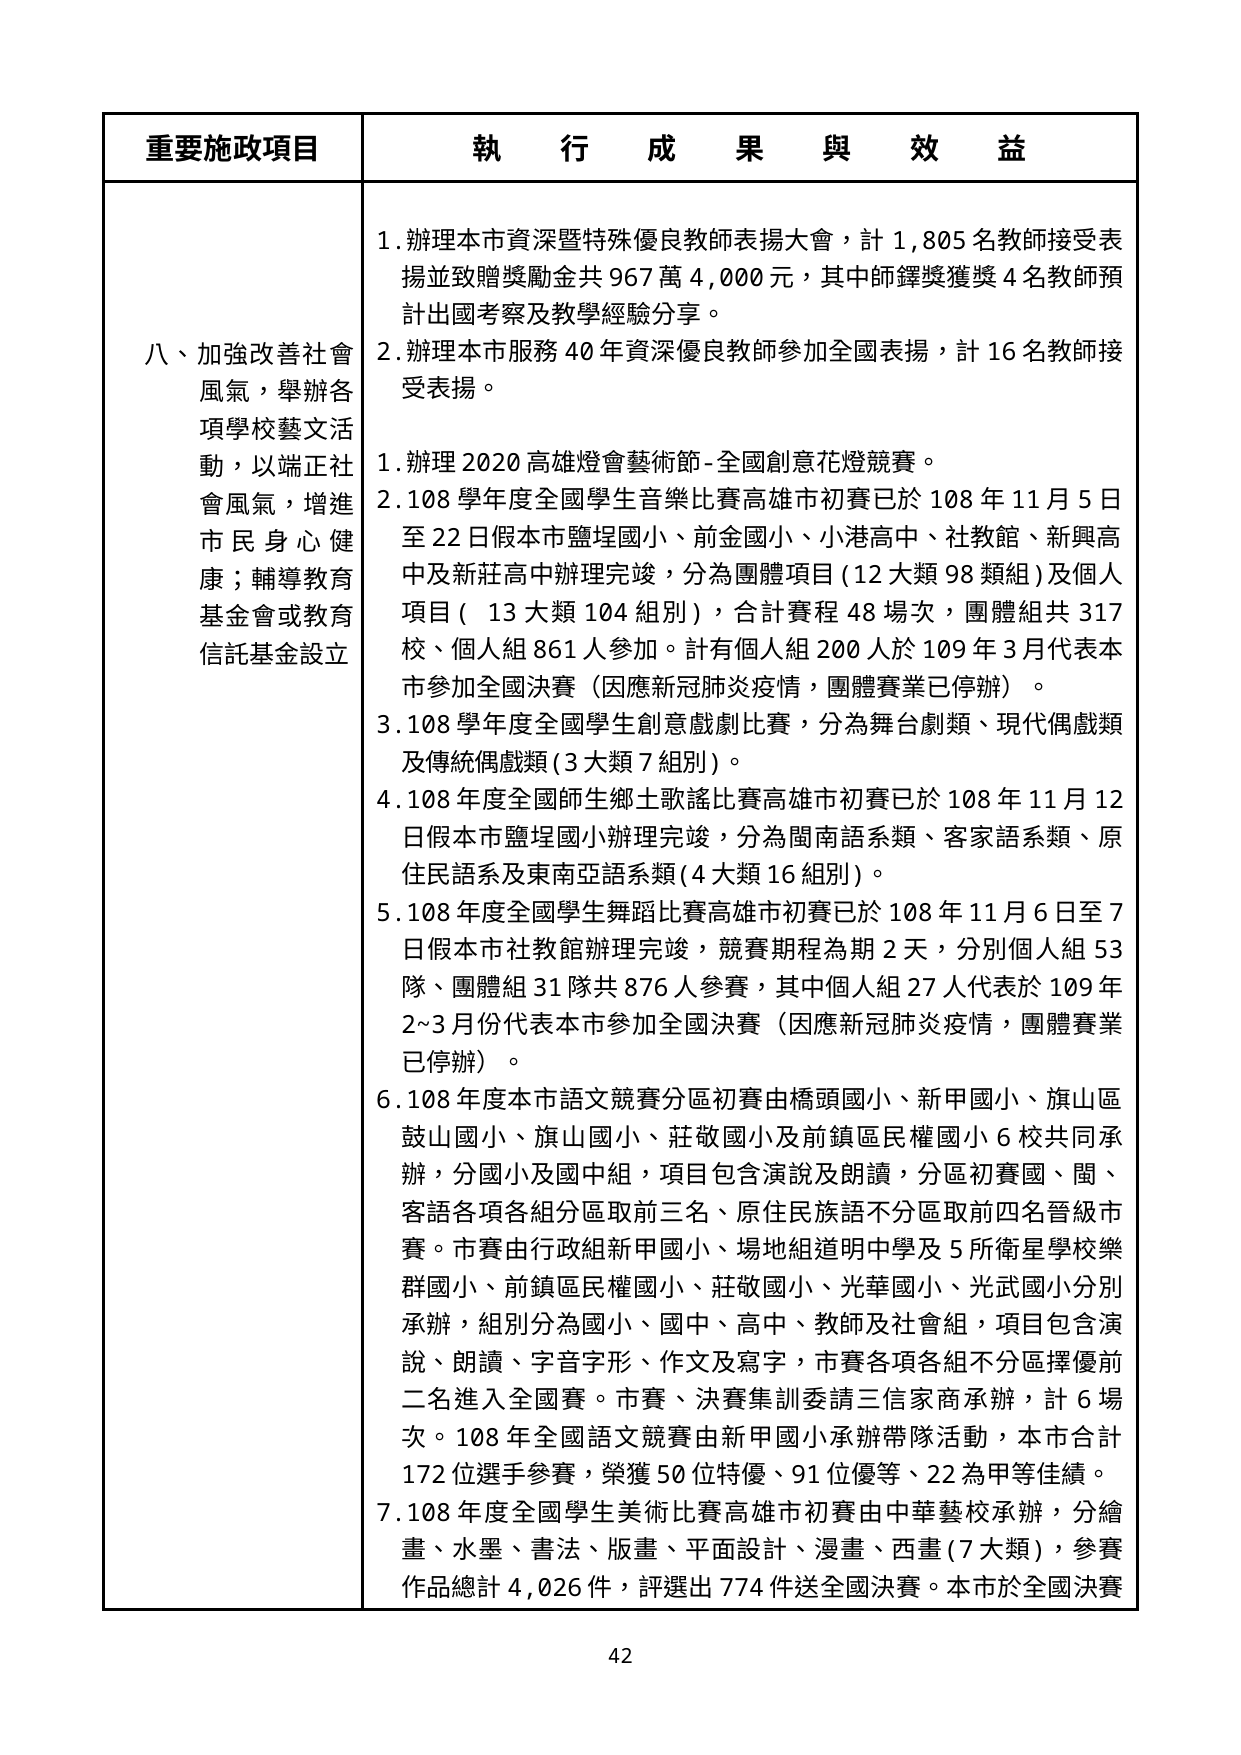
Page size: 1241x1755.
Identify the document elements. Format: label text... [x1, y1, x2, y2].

table_header 執 行 成 果 與 效 益 [364, 115, 1136, 180]
table_cell 教育業務發展管理 壹、發展高中職教育 一、辦理校務評鑑及教師進修： (一)辦理各項研討會及教育實驗，瞭解各校校務、教學實際情形及其困難，並予以輔導改善，以發揮高中職課程應有功能 (二)鼓勵教師進修，提高教師素質，加強教師專業化 二、「友善校園」學生事務與輔導工作 (一)成立輔導工作輔導團 (二)推動學生輔導工作 (三)關懷中離學生 (四)推動生命教育 (五)學務工作 三、教學研究進修 (一)辦理教師進修研習，改進課程及教學方法 (二)辦理學藝活動，提高學生學習興趣，促使五育均衡發展 四、發展科學教育 (一)辦理科學教育輔導、充實儀器設備及實驗課程 (二)辦理科學教育活動，發掘及輔導科學資優學生，並擴大學生學習領域 五、發展職業教育，辦理技藝競，提高技能水準 六、獎助私立高級中等學校充實設備 七、公費及獎勵 (一)核發學生獎助金，鼓勵成績優異、優秀清寒、軍公教遺族等子女努力向學 (二)辦理助學貸款協助學生完成學業 八、配合十二年國民基本教育，建立適性入學機制，並進行相關宣導及研習 九、推動高中職均、優質化方案 十、新(修)建校舍打造優質、健康及安全的教育環境 貳、發展國中教育 一、校務規劃與管理 (一)推動學校評鑑及教師專業發展制度，督導學校教學正常化 (二)建立教師專長授課資料，以利課務及行政管理之參考 (三)提升教師課堂教學能力，有效提高學生學習成效 (四)辦理國中校長遴選及強化教評會功能，推動校園民主，鼓勵教職員及社區參與學校經營，並健全教育人事制度，公平處理教師甄選及聘任 二、落實「友善校園」學生事務與輔導工作 (一)辦理學生事務與輔導活動 (二)加強人權、法治、品德及公民教育 (三)推動生命教育與憂鬱自傷(殺)三級預防工作 (四)落實學生輔導體制 (五)增進教師輔導觀念與技術方法、輔導學生升學與就業、加強心理衛生教育 (六)落實中輟生追蹤輔導與復學就讀政策 (七) 高關懷學生之預防與輔導 (八)統籌規劃學校教職員參與學生事務與輔導專業知能在職教育 (九)推動適性輔導及生涯發展教育，有效規劃未來進路 三、學生公費獎勵及補助 (一)適時獎勵(表揚)優秀學生，促進教育更精進 (二)獎助功勛、軍公教遺族及低收入戶學生代收代辦費，以彰顯政府德澤 (三)補助學生教科書費 (四)補助私立國中學生雜費 四、本土教育與輔導活動 五、發展科學教育 (一)培育並鼓勵教師研究創新與進修，提高師資素質 (二)辦理科學教育活動，提升全民科學素養，擴大學生學習領域 六、辦理國中技藝教育課程，強化國中技藝教育 七、加強教學研究，鼓勵教師專業成長，革新教學方法，提高教學效果，增進教育品質 八、加強學習成就不佳學生學習輔導，帶好每位學生 九、獎勵補助經營與教學創新 十、行政專業支持團隊 十一、鼓勵學生閱讀 十二、推動校園閒置空間活化 十三、新建校舍及改建老舊校舍，營造安全教學環境，提高教學品質 參、發展國小教育 一、一般行政 (一)辦理校務及各項研習活動，發揮教育效能 (二)辦理學生學籍審查與管理 (三)建立學校行政管理制度、充實教學資料 二、落實「友善校園」學生事務與輔導工作 (一)辦理學生事務活動 (二)加強人權、法治、品德及公民教育 (三)推動生命教育與憂鬱自傷(殺)防治 (四)落實學生輔導體制 (五)落實學生中輟之預防、追蹤、復學就讀及輔導，推動高關懷學生之預防性輔導 (六)依據性別平等教育法推動性別平等教育 (七)統籌規劃學校教職員參與學生事務與輔導專業知能在職教育 三、教務人事管理 (一)辦理國小教育人員甄選及介聘作業 (二)補助弱勢學生費用，鼓勵學生向學 (三)加強學習弱勢學生學習輔導，帶好每位學生 (四)推動十二年國民基本教育精進課程研習及辦理國民教育專題研究，並提倡教師進修研究風氣，以提高師資素質，精進教學 (五)辦理教育實驗，革新教材教法，廣收教育效果 (六)發展科學教育，迎接科技時代，提升國民科技素養 (七)推動兒童閱讀工作、開放學校圖書館，設置閱讀志工 四、推動校園社區化 五、整修現有校舍設施、充實教學設備，以提供舒適安全的學習環境 肆、社教活動及補習教育 一、短期補習班及兒童課後照顧服務中心 二、輔導國中小附設補校及高中進修部，加強教學正常化 三、落實終身學習計畫 四、加強推展成人教育，辦理市民學苑、社區大學及成人基本教育班 五、各項補助及委辦 六、配合教師節表揚資深優良教師，藉以倡導尊師重道，端正教育風氣 七、積極辦理學校各項藝術教育活動，鼓勵各級學校師生參與，以提升本市藝術教育水準 八、加強改善社會風氣，舉辦各項學校藝文活動，以端正社會風氣，增進市民身心健康；輔導教育基金會或教育信託基金設立 九、實施學校及社會交通安全教育，以維護學生交通安全，保障市民生命財產安全 十、推動家庭教育，以增進國民家庭生活之能，健全國民身心發展，營造幸福家庭及祥和社會 伍、特殊教育 普及國民教育，促進教育機會均等，積極辦理特殊教業務 一、設置特殊教育 班或辦理特殊教育方案，提供特教支援系統 二、辦理各項資賦優異教育鑑定、安置、輔導與研習及擴大辦理資賦優異教育方案 三、鼓勵學校推動創意maker人才培育 四、加強推動性平等教育 陸、推動幼兒教育 一、辦理專業研習，提升教師專業知能，增進教學效果 二、辦理幼兒園公安稽查，提供安全學前教育環境 三、促進學前教育正常發展、增進親師生母語能力 四、辦理幼兒園輔導方案，充實幼兒園設備，提高幼教水準 五、扶助弱勢幼兒，提供優先入園措施 六、逐年設立非營利幼兒園，提供優質且平價之教保服務環境 七、提高幼兒園教保服務人員福利及建置友善教保服務環境 八、辦理公立幼兒園增班，提高公共化教保服務供應量 柒、國民體育及衛生保健 一、配合「健康城市」施政目標，推動學校體育活動： (一)輔導並促進體育課教學及運動之正常發展 (二)舉辦本市國民小學運動會 (三)舉辦本市中等學校運動會及承辦全國中等學校運動會 (四)輔導本市中小學校體育促進會 (五)參加各項體育活動及運動競賽 (六)開放學校場地 二、加強提升學生體能 三、推展學生水域及三級棒球運動 四、積極培養優秀選手，指定重點單項運動學校、編列體育獎勵金、各校推展體育運動績效獎勵金及繼續辦理基層運動選手訓練站 五、推動本市健康促進學校計畫 六、辦理學童牙齒防治，補助器材設備及牙醫師檢查津貼 七、加強維護學生身心健康，以培養身心健全之國民 八、加強學生視力保健 九、加強學校午餐推廣與執行 十、加強維護學校飲用水衛生管理 十一、辦理學生團體保險，補助各校學生團體保險，以維護學安全 十二、推行消費者保護教育，落實消費者保護運動 十三、持續辦理「高雄市飲食教育推動中程計畫」 捌、發展資訊及國際 教育 一、訂定教育科技政策與中長程計畫 二、進行網路與系統整合工作 三、配合推動各項資訊教育計畫 (一)資訊基礎環境維運 (二)引進中小學校優質化數位教學 (三)發展推廣各校資訊科技特色與典範 (四)資訊教育策略聯盟與資訊創新應用發展 (五)促進數位應用機會均等 四、建置視訊會議 五、推動行動學習等實驗計畫 六、辦理校園網路電話整合應用計畫 七、強化教育網路基礎建設與維運 八、推動環境教育 九、校園雙機計畫 十、深耕學校本位國際教育計畫 十一、引進與培訓優質外籍英語教師 十二、辦理多元化國 際師生交流活 動 十三、推動全球村英語世界 十四、高雄市雙語教育計畫 玖、執行暨督導軍訓業務 一、精進軍訓工作成效 (一)提升軍訓人員服務專業 (二)定期督導軍訓工作成效 (三)表揚獎勵優秀軍職人員 二、推動全民國防教育 (一)辦理各級學校師生多元全民國防教育活動 (二)實施技能演練 (三)研究全民國防教育教學發展，增進教學成效 (四)定期維修軍械及零件整補 三、校園安全 (一)訂定並執行校園安全計畫 (二)防制學生藥物濫用三級預防 (三)學生校外生活輔導 四、推行防災教育 落實校園防災建置行動 五、推探索教育，體驗式學習挑戰自我、互助共好 拾、視察與輔導 一、視導工作： 視導所屬機關學校切實執行法令，促進教育正常發展；增進教師專業知能，改進教學方法，增進教育效果 二、國民教育輔導：強化國民教育輔導團組織，增進輔導功能；設置國中小各學習領域輔導小組；建立各學習領域教材資源，輔導教師積極研究創新及進修，增進教學效能 拾壹、總務業務 一、加強文書檔案管理，建置電子檔案目錄、公文影像存檔 二、辦理機密檔 案解降密檢討作業 三、建立採購、營繕制度 四、加強緊急災害防救警覺及知能 五、善用公設保留地作教育休閒區 拾貳、人事業務 一、貫徹員額精簡政策 二、依法辦理陞遷調補，進用考試分發人員 三、落實身心障礙者權益保障法 四、加強訓練進修，有效提升人力素質 五、維護上班差勤紀律 六、強化考核獎懲激勵服務精神 七、落實退休資遣政策，加強退休人員照護 八、關心員工身心健康，規劃辦理定期健康檢查 拾參、政風業務 一、加強辦理政風法紀宣導，增進員工守法觀念 二、革新政風，建立廉能政治，加強便民服務 三、加強公務保密工作，強化員工保密觀念，並策訂預防機關危害、破壞維護措施 四、落實財產申報作為 拾肆、會計業務 一、配合年度施政計畫籌編預算 二、有效控管各統籌經費預算 三、加強內部審核 四、依限編製各表報 五、編製年度決算 六、精進統計效能 [105, 183, 361, 1608]
table_header 重要施政項目 [105, 115, 361, 180]
